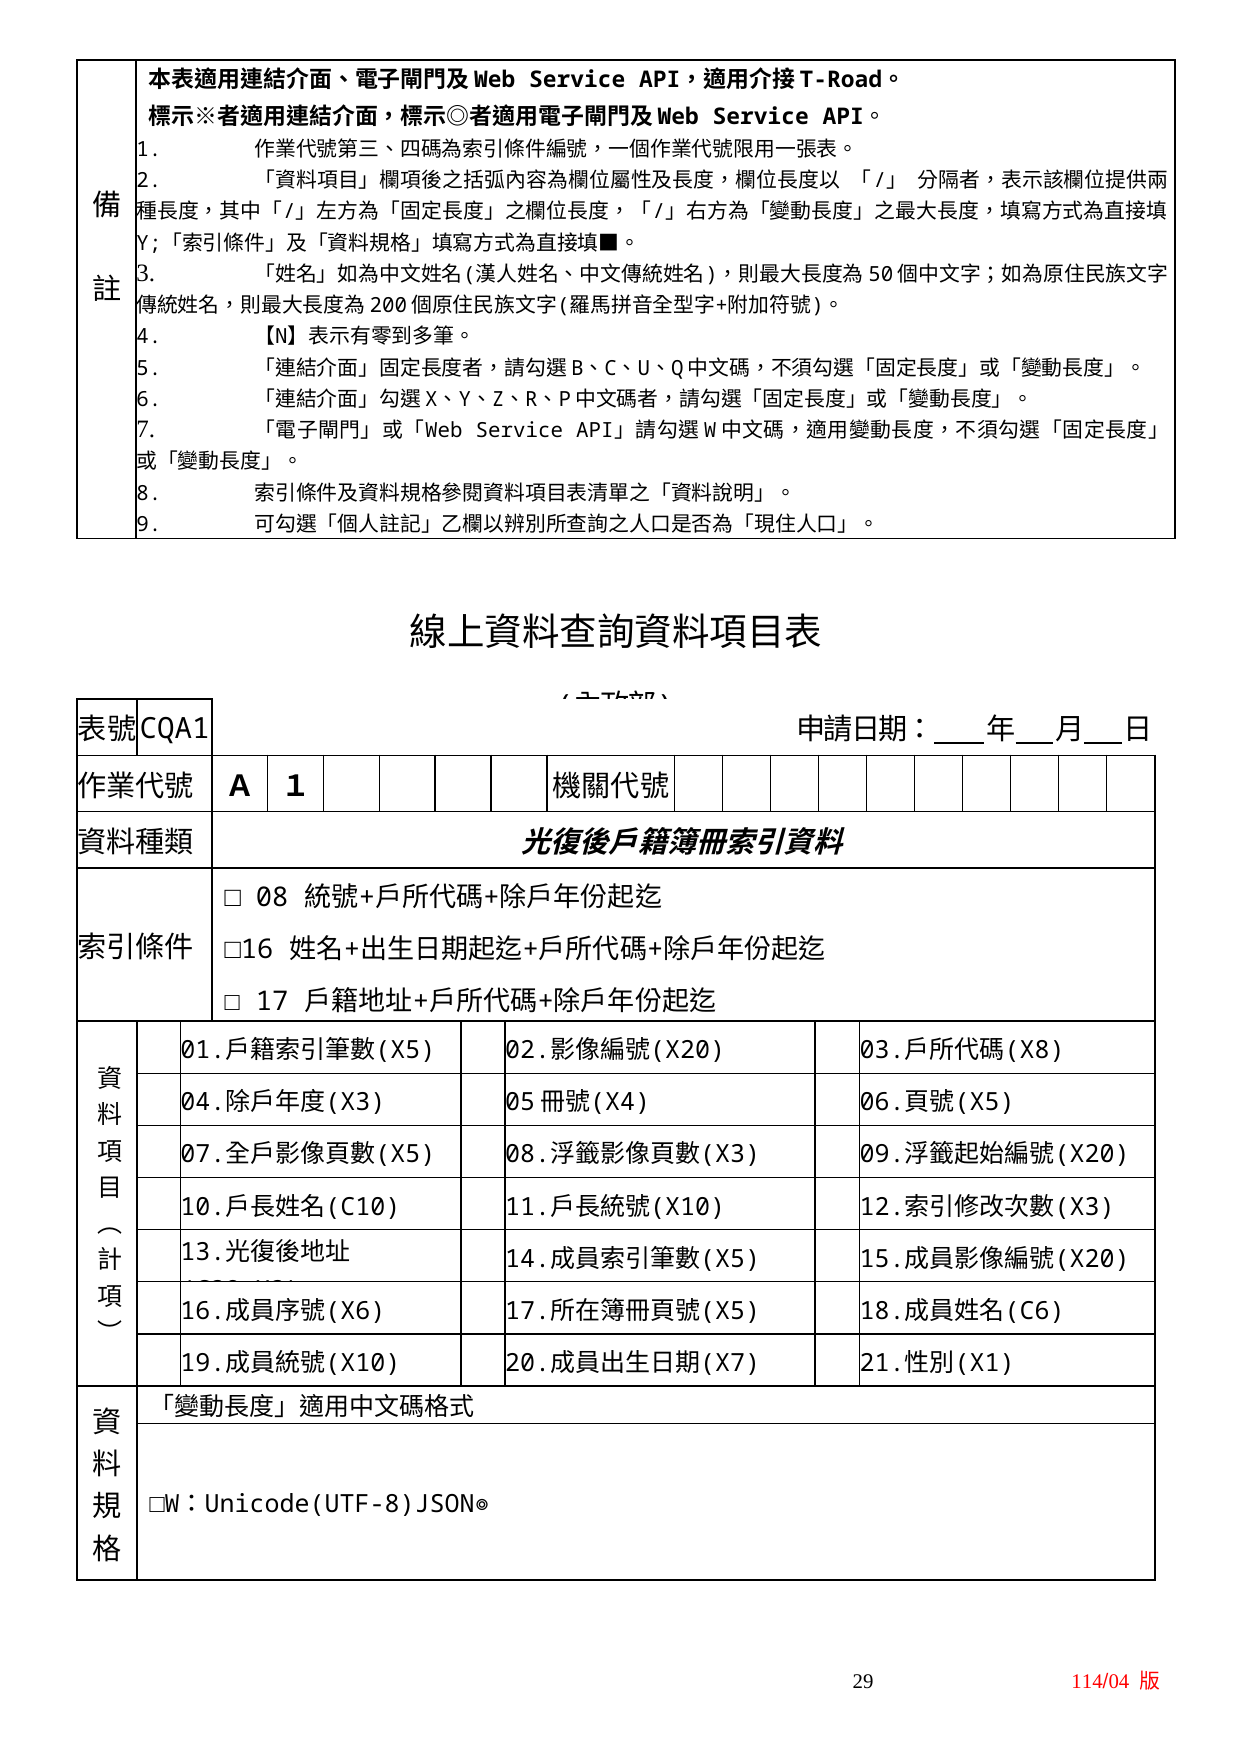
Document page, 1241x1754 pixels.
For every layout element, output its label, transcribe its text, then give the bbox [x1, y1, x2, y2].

table_cell [462, 1126, 504, 1177]
table_cell [380, 756, 434, 811]
table_cell [816, 1335, 859, 1385]
table_cell [816, 1282, 859, 1333]
table_cell 08.浮籤影像頁數(X3) [506, 1126, 814, 1177]
table_cell 資料項目︵計 項︶ [78, 1022, 136, 1385]
table_cell [963, 756, 1010, 811]
table_cell 17.所在簿冊頁號(X5) [506, 1282, 814, 1333]
table_cell 06.頁號(X5) [860, 1074, 1154, 1124]
table_cell [462, 1022, 504, 1072]
table_cell [138, 1074, 180, 1124]
table_cell [1059, 756, 1106, 811]
table_cell 14.成員索引筆數(X5) [506, 1230, 814, 1281]
table_cell 02.影像編號(X20) [506, 1022, 814, 1072]
table_cell [723, 756, 770, 811]
table_cell [138, 1230, 180, 1281]
table_cell 21.性別(X1) [860, 1335, 1154, 1385]
table_cell 機關代號 [548, 756, 674, 811]
table_cell [675, 756, 722, 811]
table_cell [771, 756, 818, 811]
table_cell [1107, 756, 1154, 811]
table_cell [462, 1230, 504, 1281]
table_cell [324, 756, 379, 811]
table_cell [816, 1126, 859, 1177]
table_cell 05冊號(X4) [506, 1074, 814, 1124]
table_cell 20.成員出生日期(X7) [506, 1335, 814, 1385]
table_cell 13.光復後地址(C38+X3) [181, 1230, 460, 1281]
table_cell 08 統號+戶所代碼+除戶年份起迄 □16 姓名+出生日期起迄+戶所代碼+除戶年份起迄 17 戶籍地址+戶所代碼+除戶年份起迄 [213, 869, 1154, 1020]
table_cell 本表適用連結介面、電子閘門及Web Service API，適用介接T-Road。 標示※者適用連結介面，標示◎者適用電子閘門及Web Service API。 作業代號第三、四碼為索引條件編號，一個作業代號限用一張表。 「資料項目」欄項後之括弧內容為欄位屬性及長度，欄位長度以 「/」 分隔者，表示該欄位提供兩種長度，其中「/」左方為「固定長度」之欄位長度，「/」右方為「變動長度」之最大長度，填寫方式為直接填Y;「索引條件」及「資料規格」填寫方式為直接填■。 「姓名」如為中文姓名(漢人姓名、中文傳統姓名)，則最大長度為50個中文字；如為原住民族文字傳統姓名，則最大長度為200個原住民族文字(羅馬拼音全型字+附加符號)。 【N】表示有零到多筆。 「連結介面」固定長度者，請勾選B、C、U、Q中文碼，不須勾選「固定長度」或「變動長度」。 「連結介面」勾選X、Y、Z、R、P中文碼者，請勾選「固定長度」或「變動長度」。 「電子閘門」或「Web Service API」請勾選W中文碼，適用變動長度，不須勾選「固定長度」或「變動長度」。 索引條件及資料規格參閱資料項目表清單之「資料說明」。 可勾選「個人註記」乙欄以辨別所查詢之人口是否為「現住人口」。 [137, 61, 1174, 538]
table_cell １ [268, 756, 323, 811]
table_cell [138, 1022, 180, 1072]
table_cell 索引條件 [78, 869, 211, 1020]
table_cell [138, 1178, 180, 1229]
table_cell 10.戶長姓名(C10) [181, 1178, 460, 1229]
table_header 線上資料查詢資料項目表 (內政部) [77, 589, 1155, 698]
table_cell [492, 756, 546, 811]
table_cell [819, 756, 866, 811]
table_cell 光復後戶籍簿冊索引資料 [213, 812, 1154, 867]
table_cell 資料種類 [78, 812, 211, 867]
table_cell 01.戶籍索引筆數(X5) [181, 1022, 460, 1072]
table_cell [138, 1282, 180, 1333]
table_cell 11.戶長統號(X10) [506, 1178, 814, 1229]
table_cell 04.除戶年度(X3) [181, 1074, 460, 1124]
table_cell 「變動長度」適用中文碼格式 [138, 1387, 1154, 1423]
table_cell [138, 1126, 180, 1177]
table_cell 19.成員統號(X10) [181, 1335, 460, 1385]
table_cell 表號 [78, 700, 136, 754]
table_cell [462, 1074, 504, 1124]
table_cell [462, 1178, 504, 1229]
table_cell 16.成員序號(X6) [181, 1282, 460, 1333]
table_cell 09.浮籤起始編號(X20) [860, 1126, 1154, 1177]
table_cell 03.戶所代碼(X8) [860, 1022, 1154, 1072]
table_cell 申請日期： 年 月 日 [213, 698, 1155, 754]
table_cell [462, 1282, 504, 1333]
table_cell [915, 756, 962, 811]
table_cell [436, 756, 490, 811]
table_cell 12.索引修改次數(X3) [860, 1178, 1154, 1229]
table_cell 18.成員姓名(C6) [860, 1282, 1154, 1333]
table_cell 15.成員影像編號(X20) [860, 1230, 1154, 1281]
table_cell [816, 1074, 859, 1124]
table_cell [816, 1230, 859, 1281]
table_cell [867, 756, 914, 811]
table_cell [816, 1178, 859, 1229]
table_cell [1011, 756, 1058, 811]
table_cell [138, 1335, 180, 1385]
table_cell 作業代號 [78, 756, 211, 811]
table_cell 07.全戶影像頁數(X5) [181, 1126, 460, 1177]
table_cell [462, 1335, 504, 1385]
table_cell [816, 1022, 859, 1072]
table_cell 資料規格 [78, 1387, 136, 1579]
table_cell CQA1 [138, 700, 211, 754]
table_cell Ａ [213, 756, 267, 811]
table_cell □W：Unicode(UTF-8)JSON◎ [138, 1424, 1154, 1579]
table_cell 備註 [78, 61, 135, 538]
